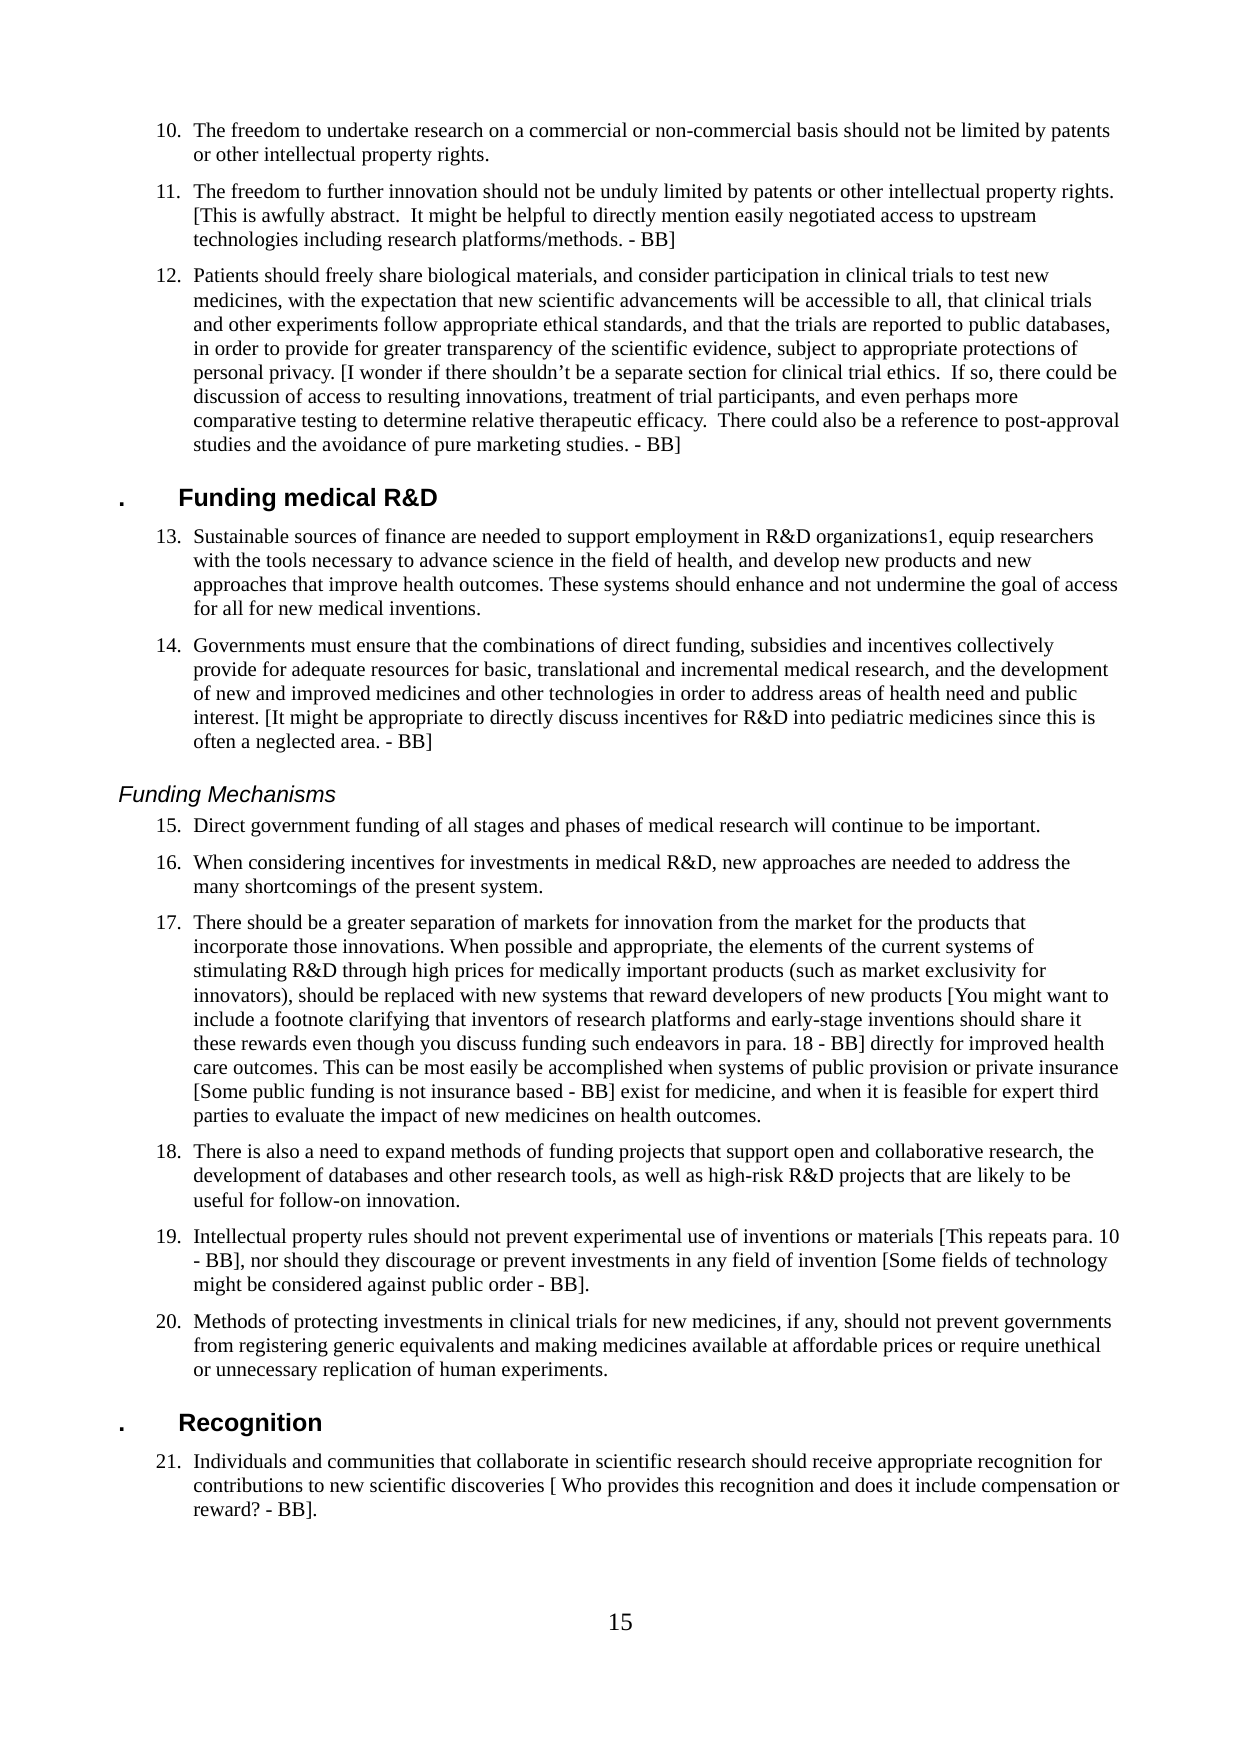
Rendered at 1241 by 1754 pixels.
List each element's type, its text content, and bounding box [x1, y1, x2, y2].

list Intellectual property rules should not prevent experimental use of inventions or materials [This repeats para. 10 - BB], nor should they discourage or prevent investments in any field of invention [Some fields of technology might be considered against public order - BB]. [156, 1224, 1122, 1296]
list Direct government funding of all stages and phases of medical research will continue to be important. [156, 813, 1122, 837]
list There should be a greater separation of markets for innovation from the market for the products that incorporate those innovations. When possible and appropriate, the elements of the current systems of stimulating R&D through high prices for medically important products (such as market exclusivity for innovators), should be replaced with new systems that reward developers of new products [You might want to include a footnote clarifying that inventors of research platforms and early-stage inventions should share it these rewards even though you discuss funding such endeavors in para. 18 - BB] directly for improved health care outcomes. This can be most easily be accomplished when systems of public provision or private insurance [Some public funding is not insurance based - BB] exist for medicine, and when it is feasible for expert third parties to evaluate the impact of new medicines on health outcomes. [156, 910, 1122, 1127]
list Patients should freely share biological materials, and consider participation in clinical trials to test new medicines, with the expectation that new scientific advancements will be accessible to all, that clinical trials and other experiments follow appropriate ethical standards, and that the trials are reported to public databases, in order to provide for greater transparency of the scientific evidence, subject to appropriate protections of personal privacy. [I wonder if there shouldn’t be a separate section for clinical trial ethics. If so, there could be discussion of access to resulting innovations, treatment of trial participants, and even perhaps more comparative testing to determine relative therapeutic efficacy. There could also be a reference to post-approval studies and the avoidance of pure marketing studies. - BB] [156, 263, 1122, 456]
subtitle Funding Mechanisms [118, 781, 1122, 807]
list When considering incentives for investments in medical R&D, new approaches are needed to address the many shortcomings of the present system. [156, 850, 1122, 898]
list Governments must ensure that the combinations of direct funding, subsidies and incentives collectively provide for adequate resources for basic, translational and incremental medical research, and the development of new and improved medicines and other technologies in order to address areas of health need and public interest. [It might be appropriate to directly discuss incentives for R&D into pediatric medicines since this is often a neglected area. - BB] [156, 633, 1122, 753]
list Methods of protecting investments in clinical trials for new medicines, if any, should not prevent governments from registering generic equivalents and making medicines available at affordable prices or require unethical or unnecessary replication of human experiments. [156, 1309, 1122, 1381]
list Individuals and communities that collaborate in scientific research should receive appropriate recognition for contributions to new scientific discoveries [ Who provides this recognition and does it include compensation or reward? - BB]. [156, 1449, 1122, 1521]
list There is also a need to expand methods of funding projects that support open and collaborative research, the development of databases and other research tools, as well as high-risk R&D projects that are likely to be useful for follow-on innovation. [156, 1139, 1122, 1212]
list The freedom to undertake research on a commercial or non-commercial basis should not be limited by patents or other intellectual property rights. [156, 118, 1122, 166]
subtitle Funding medical R&D [118, 483, 1122, 512]
list Sustainable sources of finance are needed to support employment in R&D organizations1, equip researchers with the tools necessary to advance science in the field of health, and develop new products and new approaches that improve health outcomes. These systems should enhance and not undermine the goal of access for all for new medical inventions. [156, 524, 1122, 620]
list The freedom to further innovation should not be unduly limited by patents or other intellectual property rights. [This is awfully abstract. It might be helpful to directly mention easily negotiated access to upstream technologies including research platforms/methods. - BB] [156, 179, 1122, 251]
subtitle Recognition [118, 1408, 1122, 1437]
